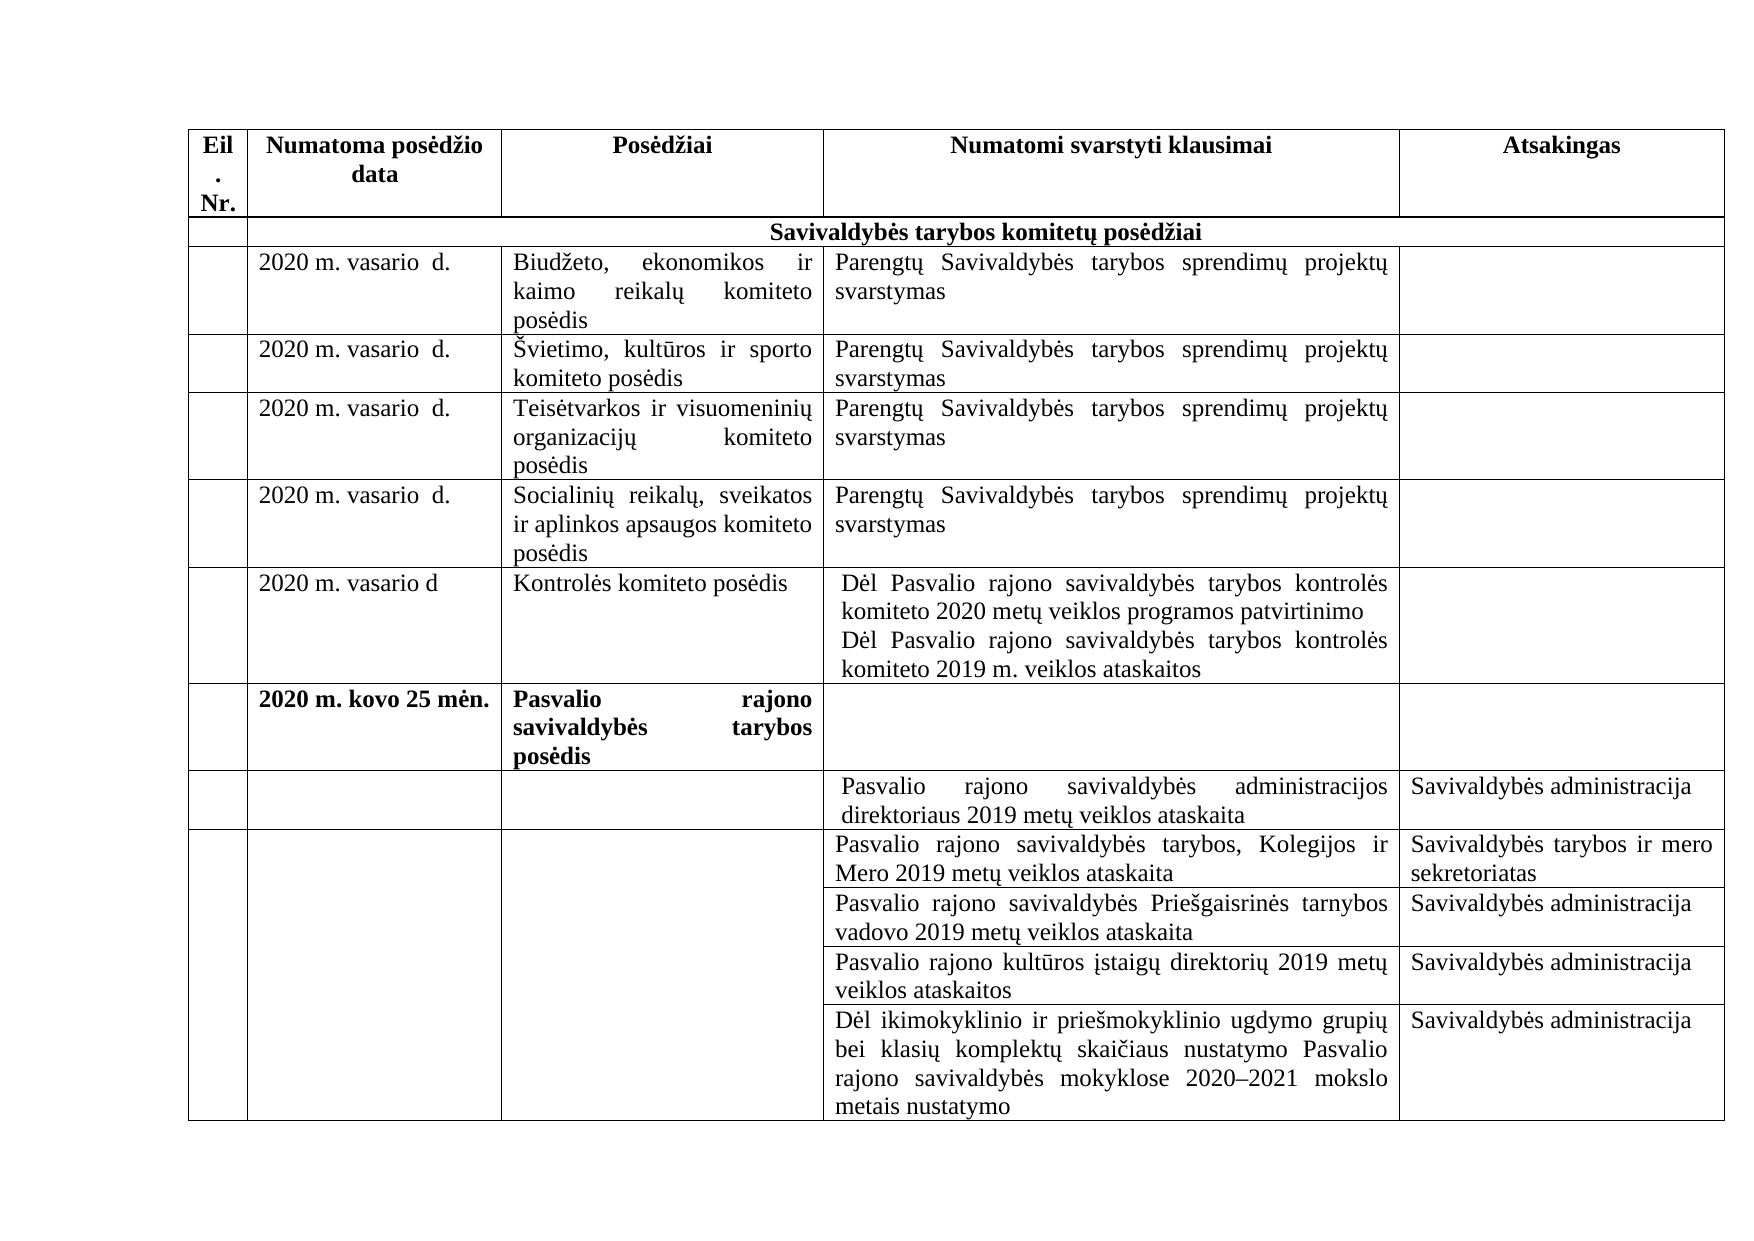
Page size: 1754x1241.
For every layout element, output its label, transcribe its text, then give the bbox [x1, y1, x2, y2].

table_cell 2020 m. vasario d. [248, 247, 501, 333]
table_cell Teisėtvarkos ir visuomeninių organizacijų komiteto posėdis [502, 393, 823, 479]
table_cell [248, 771, 501, 828]
table_cell Savivaldybės tarybos ir mero sekretoriatas [1400, 830, 1724, 887]
table_cell [502, 771, 823, 828]
table_cell [1400, 480, 1724, 567]
table_cell Savivaldybės tarybos komitetų posėdžiai [248, 218, 1724, 246]
table_cell [1400, 393, 1724, 479]
table_cell [1400, 247, 1724, 333]
table_cell Dėl Pasvalio rajono savivaldybės tarybos kontrolės komiteto 2020 metų veiklos programos patvirtinimo Dėl Pasvalio rajono savivaldybės tarybos kontrolės komiteto 2019 m. veiklos ataskaitos [824, 568, 1399, 683]
table_cell [189, 247, 247, 333]
table_cell [248, 830, 501, 1120]
table_cell [189, 393, 247, 479]
table_cell [1400, 335, 1724, 392]
table_cell Biudžeto, ekonomikos ir kaimo reikalų komiteto posėdis [502, 247, 823, 333]
table_cell Kontrolės komiteto posėdis [502, 568, 823, 683]
table_header Atsakingas [1400, 130, 1724, 216]
table_cell Socialinių reikalų, sveikatos ir aplinkos apsaugos komiteto posėdis [502, 480, 823, 567]
table_cell Švietimo, kultūros ir sporto komiteto posėdis [502, 335, 823, 392]
table_header Posėdžiai [502, 130, 823, 216]
table_cell [824, 684, 1399, 770]
table_cell 2020 m. vasario d. [248, 393, 501, 479]
table_cell [189, 830, 247, 1120]
table_cell Savivaldybės administracija [1400, 888, 1724, 946]
table_header Eil. Nr. [189, 130, 247, 216]
table_cell 2020 m. vasario d [248, 568, 501, 683]
table_cell [189, 218, 247, 246]
table_cell [189, 568, 247, 683]
table_cell [189, 335, 247, 392]
table_cell Savivaldybės administracija [1400, 771, 1724, 828]
table_cell Parengtų Savivaldybės tarybos sprendimų projektų svarstymas [824, 480, 1399, 567]
table_cell Dėl ikimokyklinio ir priešmokyklinio ugdymo grupių bei klasių komplektų skaičiaus nustatymo Pasvalio rajono savivaldybės mokyklose 2020–2021 mokslo metais nustatymo [824, 1005, 1399, 1120]
table_cell Parengtų Savivaldybės tarybos sprendimų projektų svarstymas [824, 335, 1399, 392]
table_cell Pasvalio rajono kultūros įstaigų direktorių 2019 metų veiklos ataskaitos [824, 947, 1399, 1004]
table_cell [189, 480, 247, 567]
table_cell Pasvalio rajono savivaldybės tarybos posėdis [502, 684, 823, 770]
table_header Numatomi svarstyti klausimai [824, 130, 1399, 216]
table_cell 2020 m. vasario d. [248, 335, 501, 392]
table_cell Pasvalio rajono savivaldybės Priešgaisrinės tarnybos vadovo 2019 metų veiklos ataskaita [824, 888, 1399, 946]
table_cell [1400, 568, 1724, 683]
table_cell [189, 684, 247, 770]
table_cell [189, 771, 247, 828]
table_cell Parengtų Savivaldybės tarybos sprendimų projektų svarstymas [824, 247, 1399, 333]
table_cell Savivaldybės administracija [1400, 1005, 1724, 1120]
table_cell [1400, 684, 1724, 770]
table_header Numatoma posėdžio data [248, 130, 501, 216]
table_cell 2020 m. kovo 25 mėn. [248, 684, 501, 770]
table_cell Parengtų Savivaldybės tarybos sprendimų projektų svarstymas [824, 393, 1399, 479]
table_cell Savivaldybės administracija [1400, 947, 1724, 1004]
table_cell Pasvalio rajono savivaldybės tarybos, Kolegijos ir Mero 2019 metų veiklos ataskaita [824, 830, 1399, 887]
table_cell 2020 m. vasario d. [248, 480, 501, 567]
table_cell Pasvalio rajono savivaldybės administracijos direktoriaus 2019 metų veiklos ataskaita [824, 771, 1399, 828]
table_cell [502, 830, 823, 1120]
